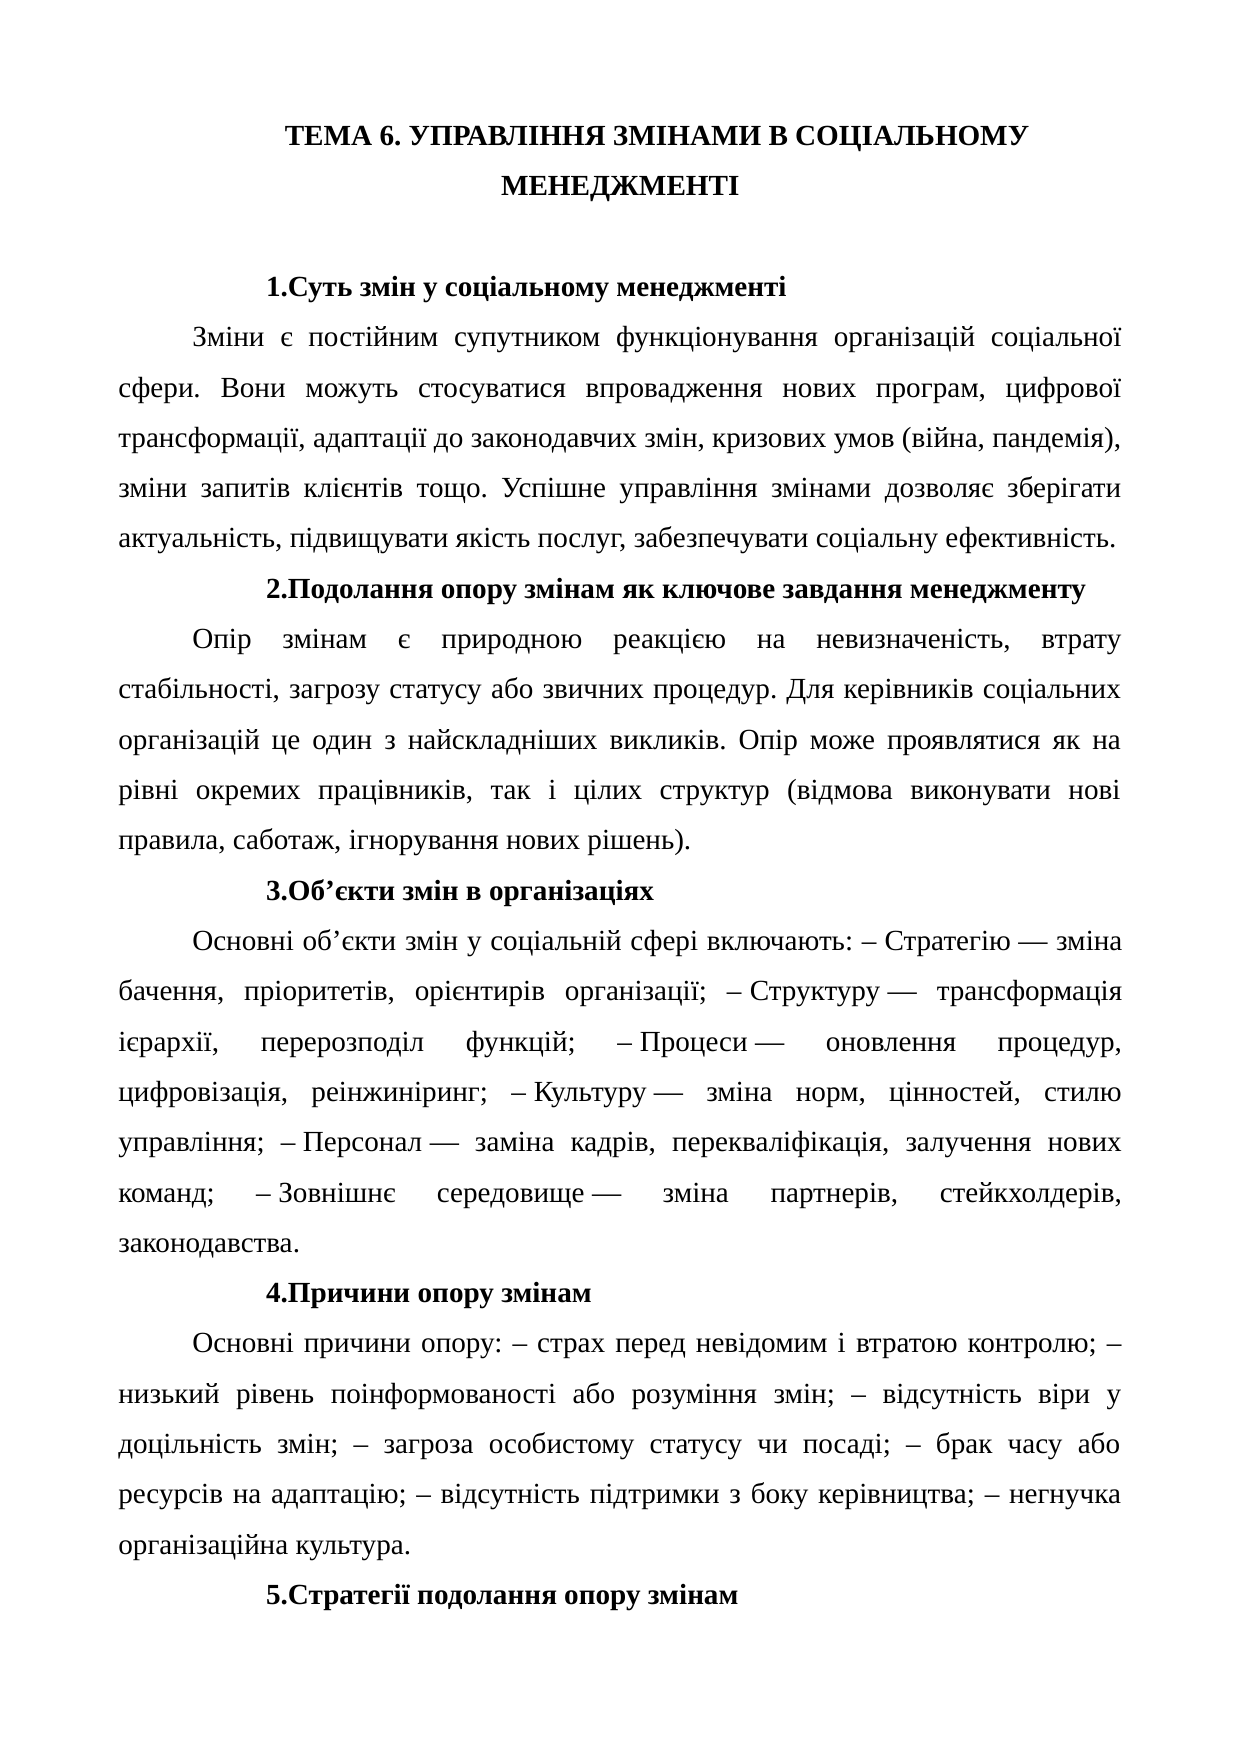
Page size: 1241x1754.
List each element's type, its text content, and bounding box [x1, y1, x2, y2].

text Тема 6. Управління змінами в соціальному менеджменті [118, 118, 1122, 202]
text Зміни є постійним супутником функціонування організацій соціальної сфери. Вони можуть стосуватися впровадження нових програм, цифрової трансформації, адаптації до законодавчих змін, кризових умов (війна, пандемія), зміни запитів клієнтів тощо. Успішне управління змінами дозволяє зберігати актуальність, підвищувати якість послуг, забезпечувати соціальну ефективність. [118, 319, 1122, 554]
list Суть змін у соціальному менеджменті [118, 269, 1122, 303]
text Основні причини опору: – страх перед невідомим і втратою контролю; – низький рівень поінформованості або розуміння змін; – відсутність віри у доцільність змін; – загроза особистому статусу чи посаді; – брак часу або ресурсів на адаптацію; – відсутність підтримки з боку керівництва; – негнучка організаційна культура. [118, 1326, 1122, 1560]
list Стратегії подолання опору змінам [118, 1577, 1122, 1611]
list Подолання опору змінам як ключове завдання менеджменту [118, 571, 1122, 604]
text Опір змінам є природною реакцією на невизначеність, втрату стабільності, загрозу статусу або звичних процедур. Для керівників соціальних організацій це один з найскладніших викликів. Опір може проявлятися як на рівні окремих працівників, так і цілих структур (відмова виконувати нові правила, саботаж, ігнорування нових рішень). [118, 621, 1122, 856]
list Причини опору змінам [118, 1275, 1122, 1309]
text Основні об’єкти змін у соціальній сфері включають: – Стратегію — зміна бачення, пріоритетів, орієнтирів організації; – Структуру — трансформація ієрархії, перерозподіл функцій; – Процеси — оновлення процедур, цифровізація, реінжиніринг; – Культуру — зміна норм, цінностей, стилю управління; – Персонал — заміна кадрів, перекваліфікація, залучення нових команд; – Зовнішнє середовище — зміна партнерів, стейкхолдерів, законодавства. [118, 923, 1122, 1258]
list Об’єкти змін в організаціях [118, 873, 1122, 906]
